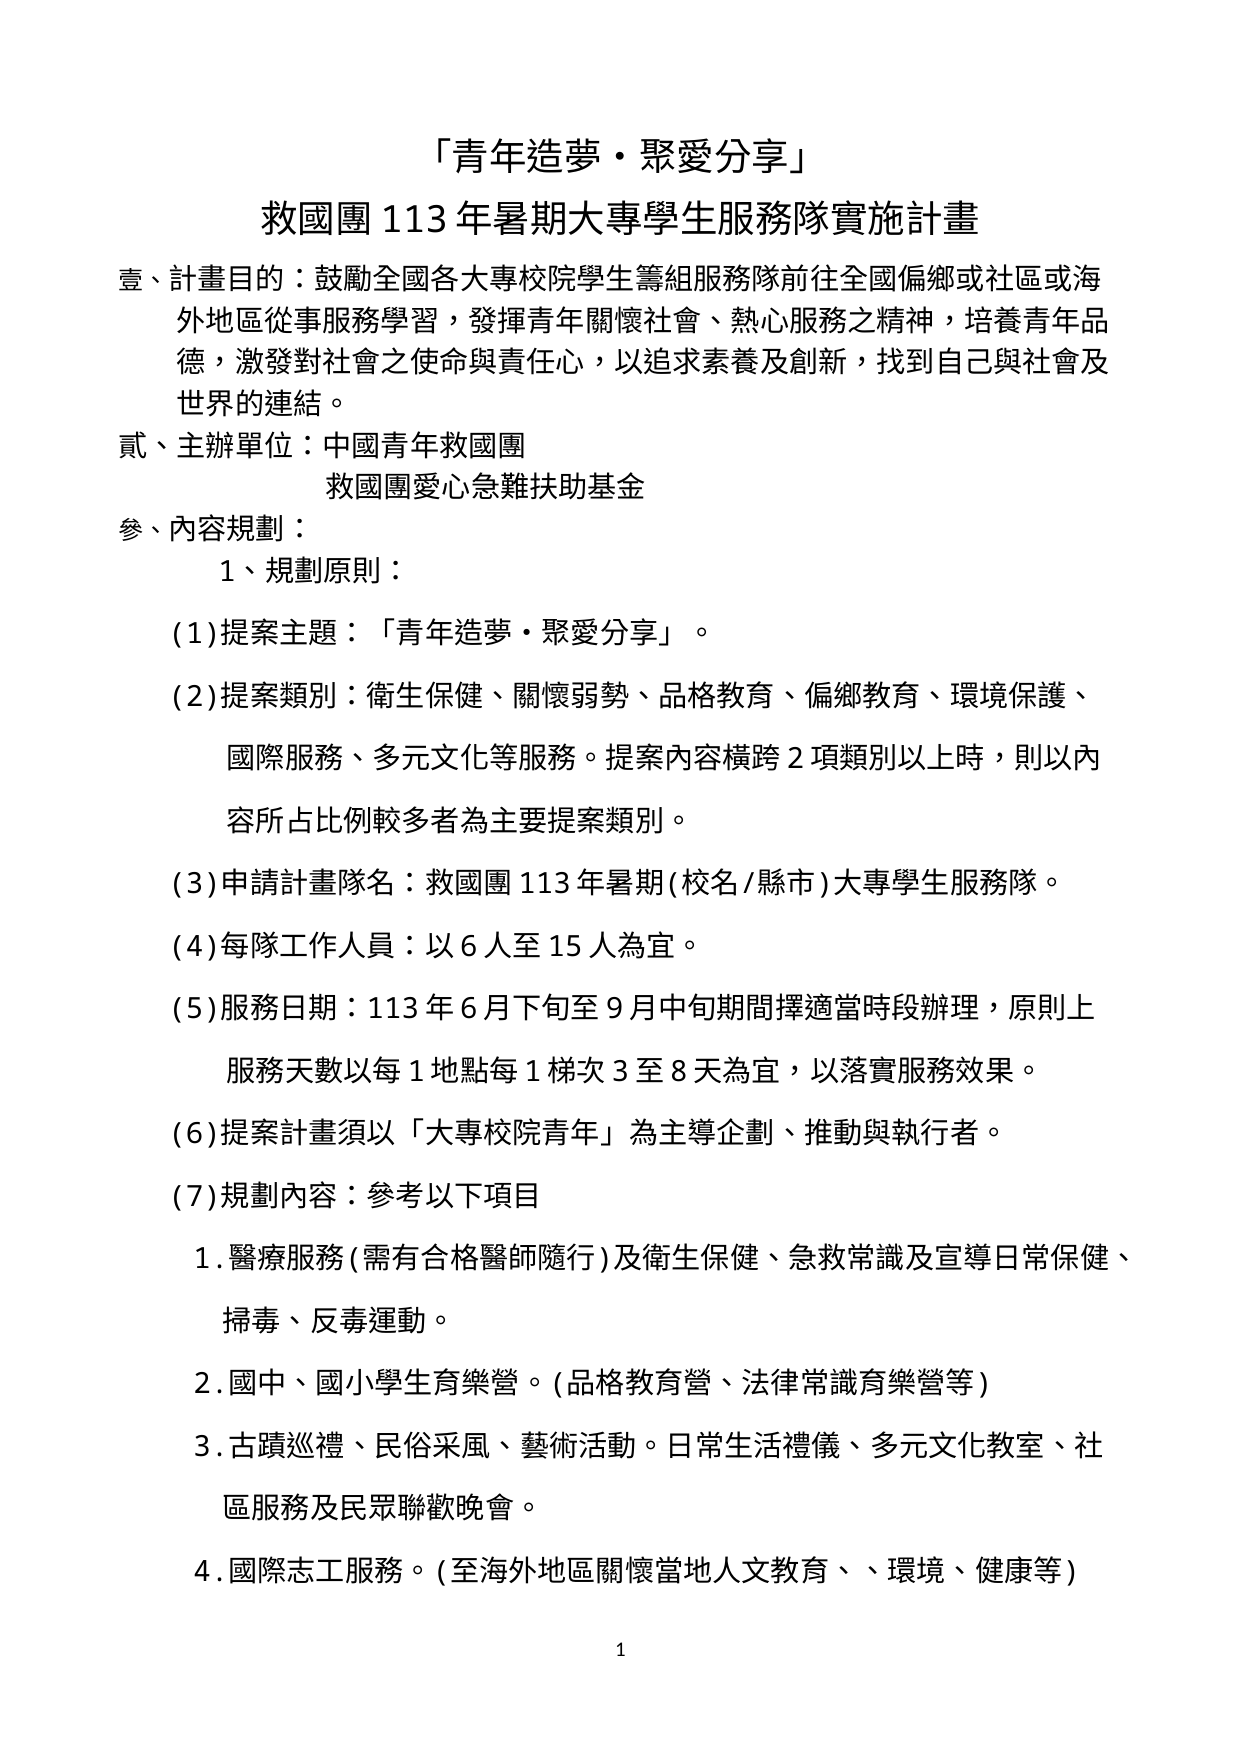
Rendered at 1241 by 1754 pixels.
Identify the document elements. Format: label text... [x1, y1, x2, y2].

list 申請計畫隊名：救國團113年暑期(校名/縣市)大專學生服務隊。 [168, 839, 1122, 902]
list 提案類別：衛生保健、關懷弱勢、品格教育、偏鄉教育、環境保護、國際服務、多元文化等服務。提案內容橫跨2項類別以上時，則以內容所占比例較多者為主要提案類別。 [168, 652, 1122, 839]
list 計畫目的：鼓勵全國各大專校院學生籌組服務隊前往全國偏鄉或社區或海外地區從事服務學習，發揮青年關懷社會、熱心服務之精神，培養青年品德，激發對社會之使命與責任心，以追求素養及創新，找到自己與社會及世界的連結。 [118, 256, 1122, 423]
list 主辦單位：中國青年救國團 [118, 423, 1122, 464]
list 古蹟巡禮、民俗采風、藝術活動。日常生活禮儀、多元文化教室、社區服務及民眾聯歡晚會。 [193, 1402, 1122, 1527]
list 醫療服務(需有合格醫師隨行)及衛生保健、急救常識及宣導日常保健、掃毒、反毒運動。 [193, 1214, 1122, 1339]
list 服務日期：113年6月下旬至9月中旬期間擇適當時段辦理，原則上服務天數以每1地點每1梯次3至8天為宜，以落實服務效果。 [168, 964, 1122, 1089]
list 規劃內容：參考以下項目 [168, 1152, 1122, 1214]
text 「青年造夢・聚愛分享」 [118, 112, 1122, 175]
list 國際志工服務。(至海外地區關懷當地人文教育、、環境、健康等) [193, 1527, 1122, 1589]
list 提案主題：「青年造夢・聚愛分享」。 [168, 589, 1122, 652]
list 每隊工作人員：以6人至15人為宜。 [168, 902, 1122, 964]
list 國中、國小學生育樂營。(品格教育營、法律常識育樂營等) [193, 1339, 1122, 1402]
list 內容規劃： [118, 506, 1122, 548]
subtitle 救國團愛心急難扶助基金 [325, 464, 1122, 506]
text 救國團113年暑期大專學生服務隊實施計畫 [118, 175, 1122, 237]
list 提案計畫須以「大專校院青年」為主導企劃、推動與執行者。 [168, 1089, 1122, 1152]
list 規劃原則： [218, 548, 1122, 589]
